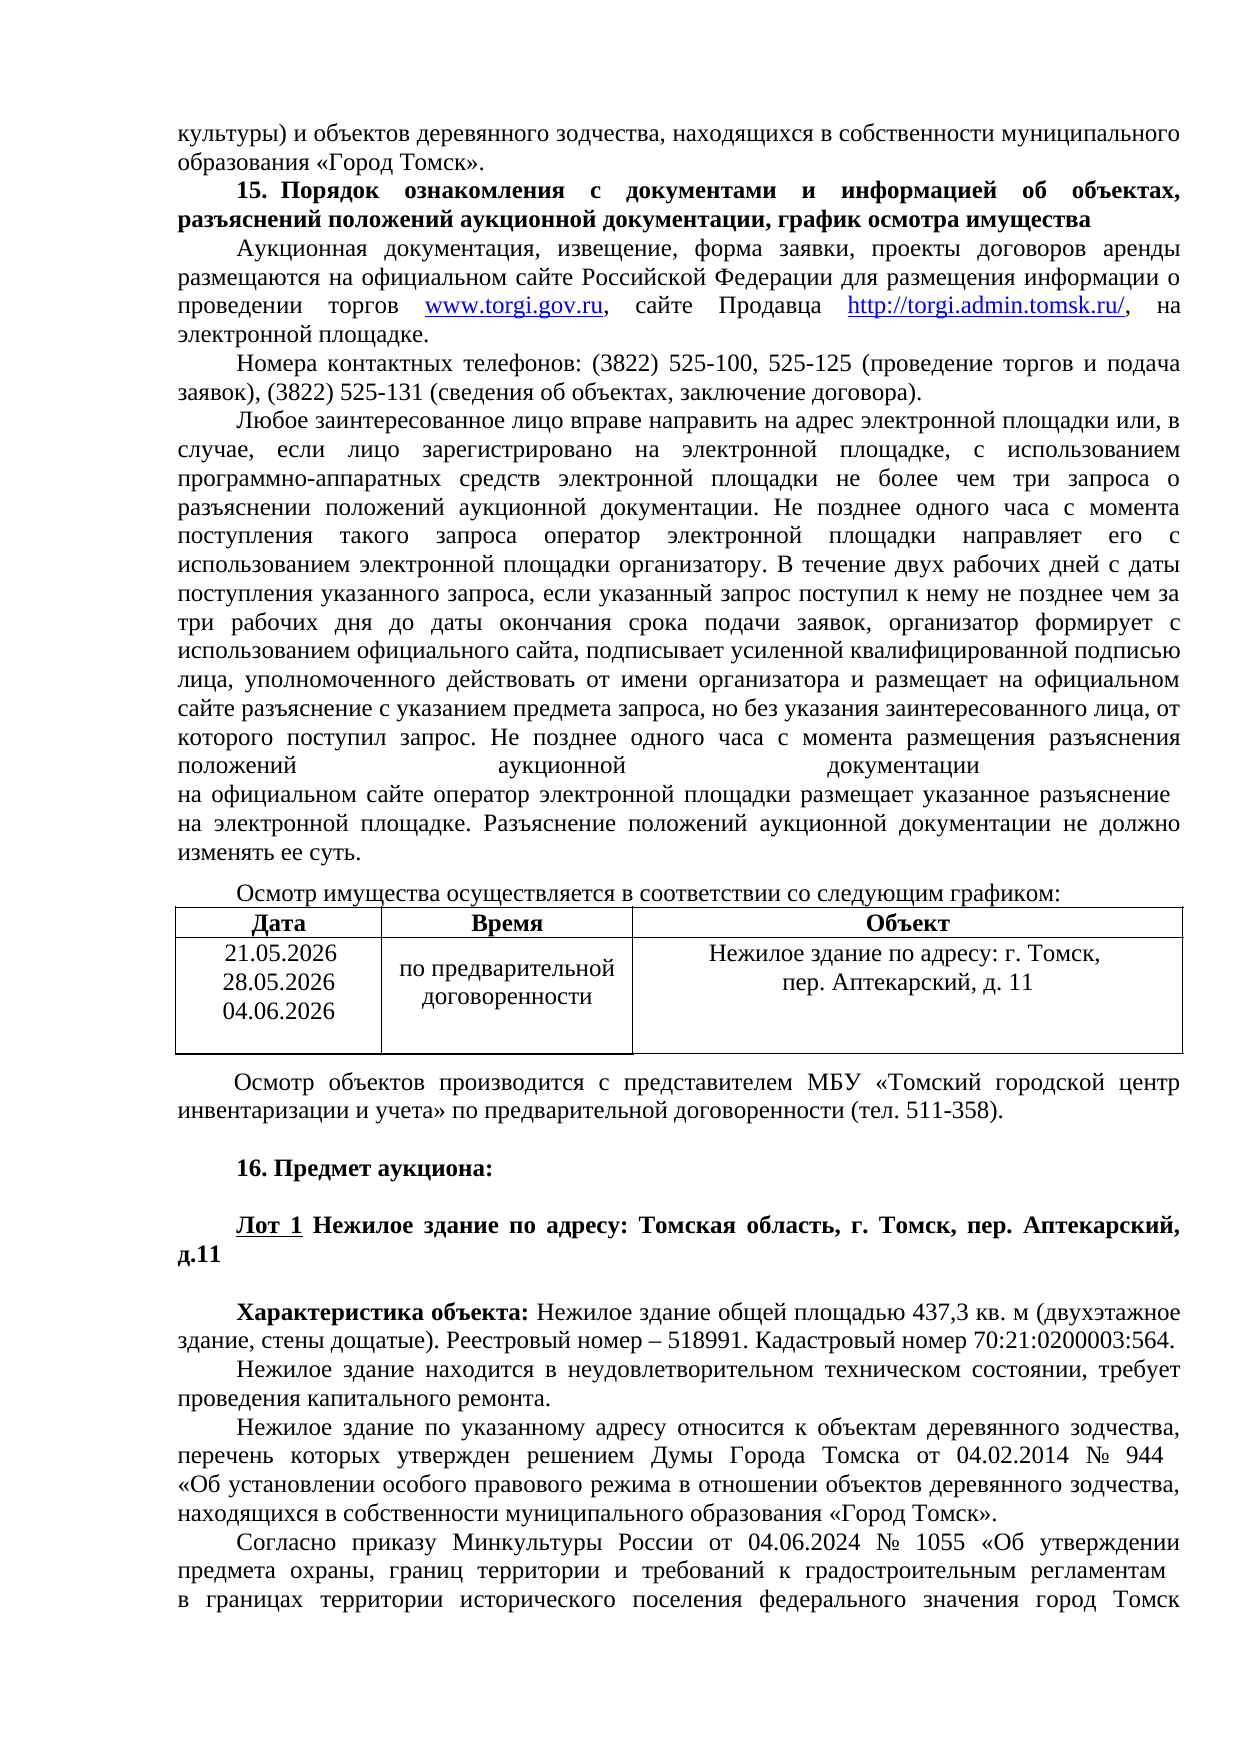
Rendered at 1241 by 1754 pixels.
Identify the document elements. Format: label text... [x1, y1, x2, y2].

table_header Время [382, 908, 632, 937]
table_cell Нежилое здание по адресу: г. Томск, пер. Аптекарский, д. 11 [633, 938, 1182, 1053]
table_header Дата [176, 908, 381, 937]
text Нежилое здание по указанному адресу относится к объектам деревянного зодчества, перечень которых утвержден решением Думы Города Томска от 04.02.2014 № 944 «Об установлении особого правового режима в отношении объектов деревянного зодчества, находящихся в собственности муниципального образования «Город Томск». [177, 1412, 1181, 1527]
text Любое заинтересованное лицо вправе направить на адрес электронной площадки или, в случае, если лицо зарегистрировано на электронной площадке, с использованием программно-аппаратных средств электронной площадки не более чем три запроса о разъяснении положений аукционной документации. Не позднее одного часа с момента поступления такого запроса оператор электронной площадки направляет его с использованием электронной площадки организатору. В течение двух рабочих дней с даты поступления указанного запроса, если указанный запрос поступил к нему не позднее чем за три рабочих дня до даты окончания срока подачи заявок, организатор формирует с использованием официального сайта, подписывает усиленной квалифицированной подписью лица, уполномоченного действовать от имени организатора и размещает на официальном сайте разъяснение с указанием предмета запроса, но без указания заинтересованного лица, от которого поступил запрос. Не позднее одного часа с момента размещения разъяснения положений аукционной документации на официальном сайте оператор электронной площадки размещает указанное разъяснение на электронной площадке. Разъяснение положений аукционной документации не должно изменять ее суть. [177, 406, 1181, 866]
text Лот 1 Нежилое здание по адресу: Томская область, г. Томск, пер. Аптекарский, д.11 [177, 1211, 1181, 1268]
text Номера контактных телефонов: (3822) 525-100, 525-125 (проведение торгов и подача заявок), (3822) 525-131 (сведения об объектах, заключение договора). [177, 348, 1181, 406]
text Аукционная документация, извещение, форма заявки, проекты договоров аренды размещаются на официальном сайте Российской Федерации для размещения информации о проведении торгов www.torgi.gov.ru, сайте Продавца http://torgi.admin.tomsk.ru/, на электронной площадке. [177, 233, 1181, 348]
table_header Объект [633, 908, 1182, 937]
text Осмотр имущества осуществляется в соответствии со следующим графиком: [177, 878, 1181, 906]
text Осмотр объектов производится с представителем МБУ «Томский городской центр инвентаризации и учета» по предварительной договоренности (тел. 511-358). [177, 1067, 1181, 1124]
table_cell 21.05.2026 28.05.2026 04.06.2026 [176, 938, 381, 1053]
text культуры) и объектов деревянного зодчества, находящихся в собственности муниципального образования «Город Томск». [177, 118, 1181, 176]
text Согласно приказу Минкультуры России от 04.06.2024 № 1055 «Об утверждении предмета охраны, границ территории и требований к градостроительным регламентам в границах территории исторического поселения федерального значения город Томск [177, 1527, 1181, 1613]
text 15. Порядок ознакомления с документами и информацией об объектах, разъяснений положений аукционной документации, график осмотра имущества [177, 176, 1181, 233]
text 16. Предмет аукциона: [177, 1153, 1181, 1182]
text Характеристика объекта: Нежилое здание общей площадью 437,3 кв. м (двухэтажное здание, стены дощатые). Реестровый номер – 518991. Кадастровый номер 70:21:0200003:564. [177, 1297, 1181, 1354]
table_cell по предварительной договоренности [382, 938, 632, 1053]
text Нежилое здание находится в неудовлетворительном техническом состоянии, требует проведения капитального ремонта. [177, 1354, 1181, 1412]
